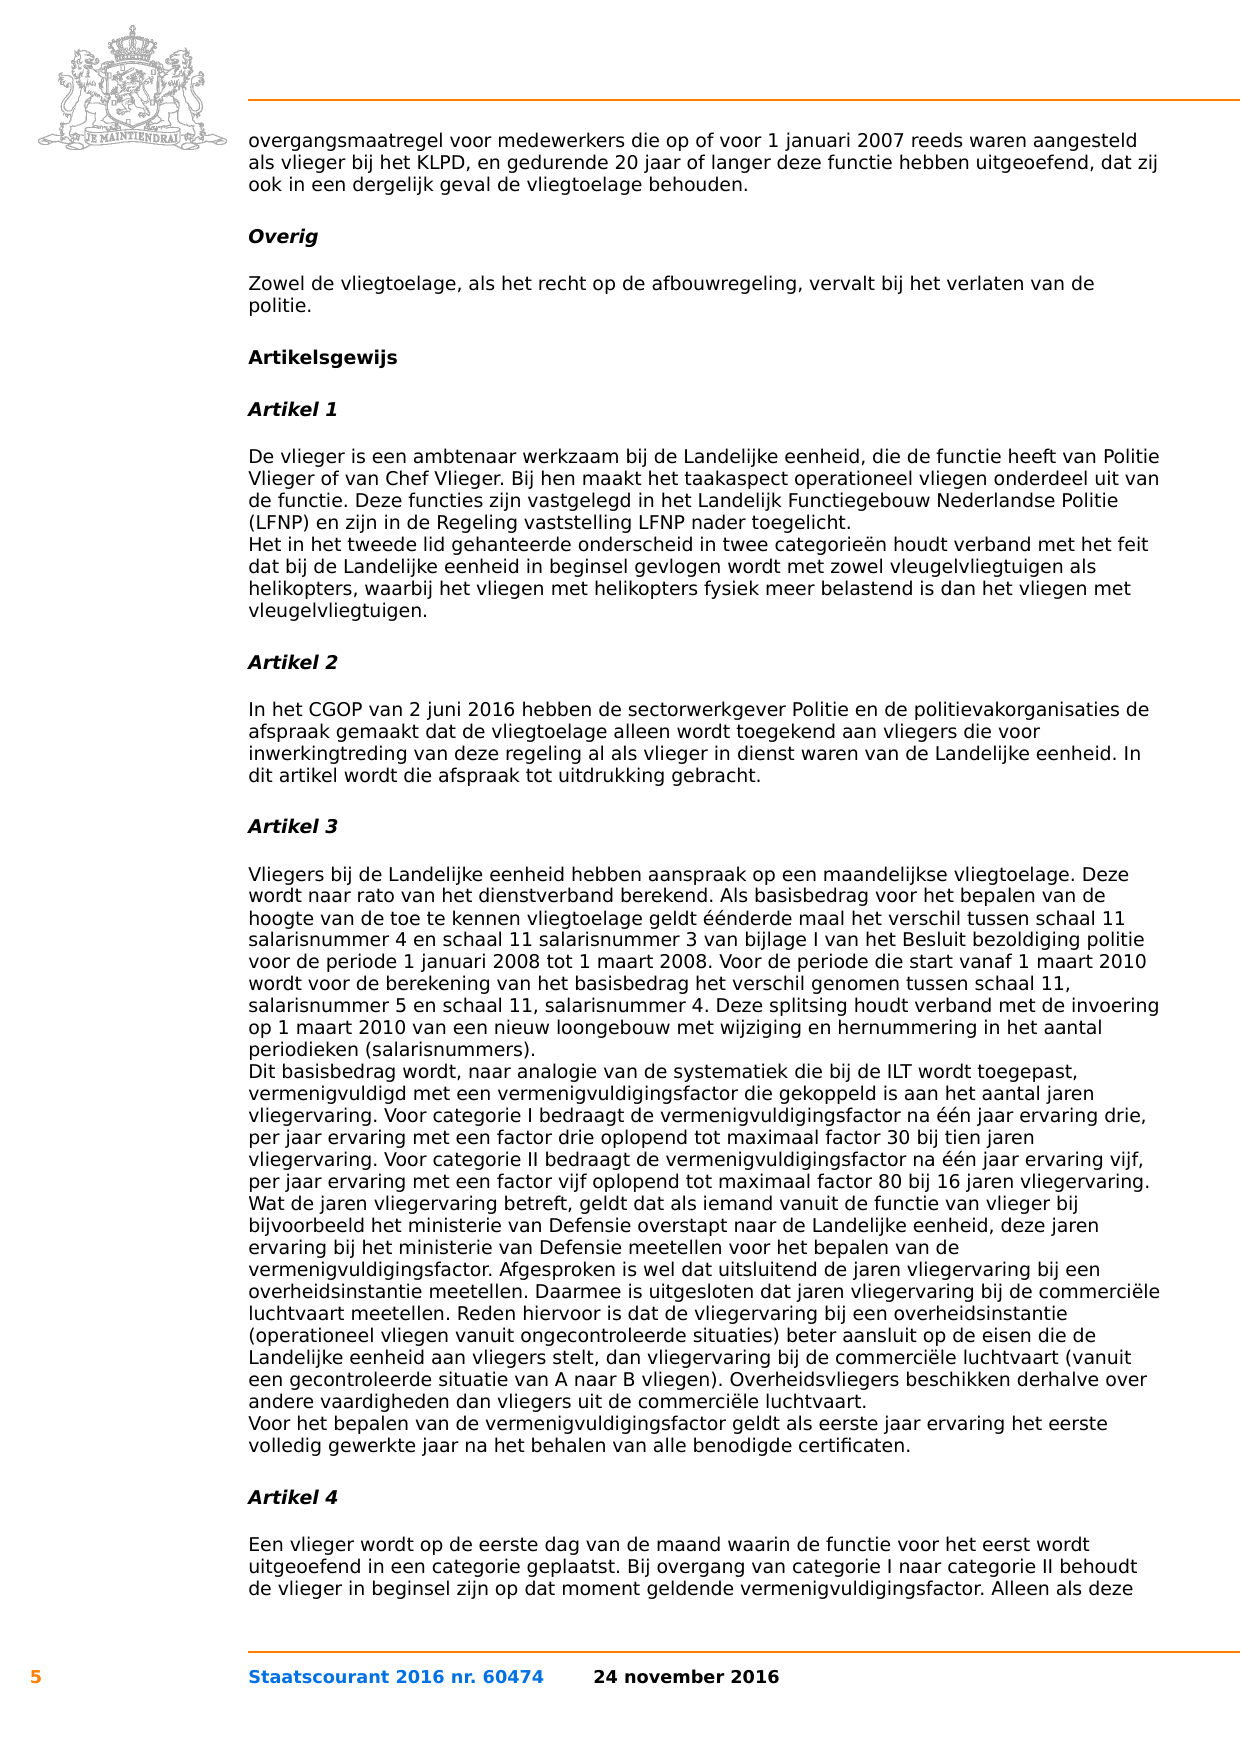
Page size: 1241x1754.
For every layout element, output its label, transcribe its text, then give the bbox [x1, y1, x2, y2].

subtitle Overig [248, 226, 1163, 248]
text Het in het tweede lid gehanteerde onderscheid in twee categorieën houdt verband met het feit dat bij de Landelijke eenheid in beginsel gevlogen wordt met zowel vleugelvliegtuigen als helikopters, waarbij het vliegen met helikopters fysiek meer belastend is dan het vliegen met vleugelvliegtuigen. [248, 534, 1163, 622]
text Wat de jaren vliegervaring betreft, geldt dat als iemand vanuit de functie van vlieger bij bijvoorbeeld het ministerie van Defensie overstapt naar de Landelijke eenheid, deze jaren ervaring bij het ministerie van Defensie meetellen voor het bepalen van de vermenigvuldigingsfactor. Afgesproken is wel dat uitsluitend de jaren vliegervaring bij een overheidsinstantie meetellen. Daarmee is uitgesloten dat jaren vliegervaring bij de commerciële luchtvaart meetellen. Reden hiervoor is dat de vliegervaring bij een overheidsinstantie (operationeel vliegen vanuit ongecontroleerde situaties) beter aansluit op de eisen die de Landelijke eenheid aan vliegers stelt, dan vliegervaring bij de commerciële luchtvaart (vanuit een gecontroleerde situatie van A naar B vliegen). Overheidsvliegers beschikken derhalve over andere vaardigheden dan vliegers uit de commerciële luchtvaart. [248, 1193, 1163, 1413]
subtitle Artikel 1 [248, 399, 1163, 421]
text Dit basisbedrag wordt, naar analogie van de systematiek die bij de ILT wordt toegepast, vermenigvuldigd met een vermenigvuldigingsfactor die gekoppeld is aan het aantal jaren vliegervaring. Voor categorie I bedraagt de vermenigvuldigingsfactor na één jaar ervaring drie, per jaar ervaring met een factor drie oplopend tot maximaal factor 30 bij tien jaren vliegervaring. Voor categorie II bedraagt de vermenigvuldigingsfactor na één jaar ervaring vijf, per jaar ervaring met een factor vijf oplopend tot maximaal factor 80 bij 16 jaren vliegervaring. [248, 1061, 1163, 1193]
subtitle Artikel 4 [248, 1487, 1163, 1509]
text De vlieger is een ambtenaar werkzaam bij de Landelijke eenheid, die de functie heeft van Politie Vlieger of van Chef Vlieger. Bij hen maakt het taakaspect operationeel vliegen onderdeel uit van de functie. Deze functies zijn vastgelegd in het Landelijk Functiegebouw Nederlandse Politie (LFNP) en zijn in de Regeling vaststelling LFNP nader toegelicht. [248, 446, 1163, 534]
subtitle Artikel 3 [248, 816, 1163, 838]
picture [38, 25, 227, 150]
subtitle Artikel 2 [248, 652, 1163, 673]
subtitle Artikelsgewijs [248, 347, 1163, 369]
text Vliegers bij de Landelijke eenheid hebben aanspraak op een maandelijkse vliegtoelage. Deze wordt naar rato van het dienstverband berekend. Als basisbedrag voor het bepalen van de hoogte van de toe te kennen vliegtoelage geldt éénderde maal het verschil tussen schaal 11 salarisnummer 4 en schaal 11 salarisnummer 3 van bijlage I van het Besluit bezoldiging politie voor de periode 1 januari 2008 tot 1 maart 2008. Voor de periode die start vanaf 1 maart 2010 wordt voor de berekening van het basisbedrag het verschil genomen tussen schaal 11, salarisnummer 5 en schaal 11, salarisnummer 4. Deze splitsing houdt verband met de invoering op 1 maart 2010 van een nieuw loongebouw met wijziging en hernummering in het aantal periodieken (salarisnummers). [248, 863, 1163, 1061]
text overgangsmaatregel voor medewerkers die op of voor 1 januari 2007 reeds waren aangesteld als vlieger bij het KLPD, en gedurende 20 jaar of langer deze functie hebben uitgeoefend, dat zij ook in een dergelijk geval de vliegtoelage behouden. [248, 130, 1163, 196]
text Voor het bepalen van de vermenigvuldigingsfactor geldt als eerste jaar ervaring het eerste volledig gewerkte jaar na het behalen van alle benodigde certificaten. [248, 1413, 1163, 1457]
text Zowel de vliegtoelage, als het recht op de afbouwregeling, vervalt bij het verlaten van de politie. [248, 273, 1163, 317]
text Een vlieger wordt op de eerste dag van de maand waarin de functie voor het eerst wordt uitgeoefend in een categorie geplaatst. Bij overgang van categorie I naar categorie II behoudt de vlieger in beginsel zijn op dat moment geldende vermenigvuldigingsfactor. Alleen als deze [248, 1534, 1163, 1600]
text In het CGOP van 2 juni 2016 hebben de sectorwerkgever Politie en de politievakorganisaties de afspraak gemaakt dat de vliegtoelage alleen wordt toegekend aan vliegers die voor inwerkingtreding van deze regeling al als vlieger in dienst waren van de Landelijke eenheid. In dit artikel wordt die afspraak tot uitdrukking gebracht. [248, 698, 1163, 786]
